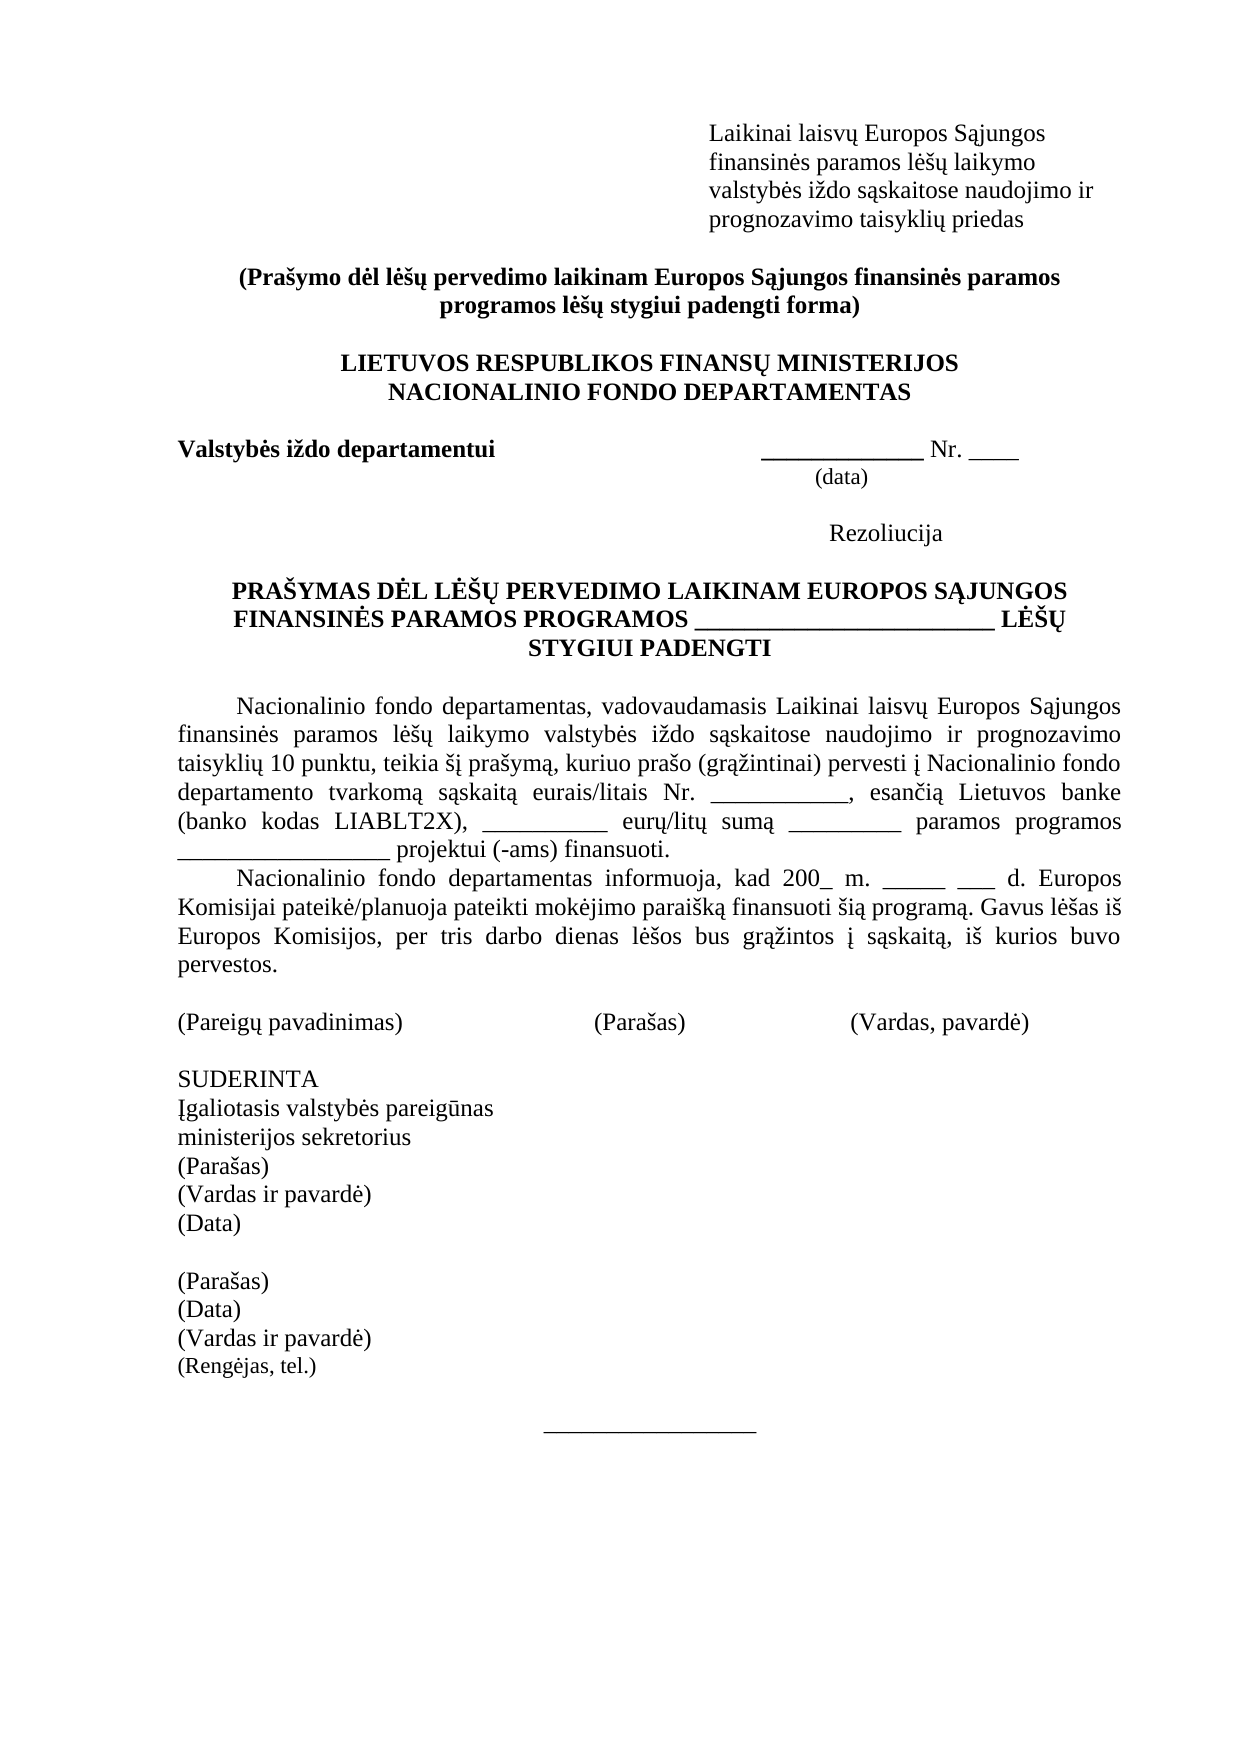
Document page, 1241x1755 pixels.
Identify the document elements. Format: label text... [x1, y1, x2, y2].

text (Vardas ir pavardė) [177, 1179, 1122, 1208]
text NACIONALINIO FONDO DEPARTAMENTAS [177, 377, 1122, 406]
text (Data) [177, 1294, 1122, 1323]
text (Rengėjas, tel.) [177, 1352, 1122, 1378]
text Valstybės iždo departamentui _____________ Nr. ____ [177, 434, 1122, 463]
text (data) [815, 463, 1122, 489]
text PRAŠYMAS DĖL LĖŠŲ PERVEDIMO LAIKINAM EUROPOS SĄJUNGOS FINANSINĖS PARAMOS PROGRAMOS ________________________ LĖŠŲ STYGIUI PADENGTI [177, 576, 1122, 662]
text valstybės iždo sąskaitose naudojimo ir [177, 176, 1122, 204]
text Įgaliotasis valstybės pareigūnas [177, 1093, 1122, 1122]
text Nacionalinio fondo departamentas, vadovaudamasis Laikinai laisvų Europos Sąjungos finansinės paramos lėšų laikymo valstybės iždo sąskaitose naudojimo ir prognozavimo taisyklių 10 punktu, teikia šį prašymą, kuriuo prašo (grąžintinai) pervesti į Nacionalinio fondo departamento tvarkomą sąskaitą eurais/litais Nr. ___________, esančią Lietuvos banke (banko kodas LIABLT2X), __________ eurų/litų sumą _________ paramos programos _________________ projektui (-ams) finansuoti. [177, 691, 1122, 863]
text Laikinai laisvų Europos Sąjungos [177, 118, 1122, 147]
text finansinės paramos lėšų laikymo [177, 147, 1122, 176]
text (Parašas) [177, 1266, 1122, 1294]
text Rezoliucija [649, 518, 1122, 547]
text (Prašymo dėl lėšų pervedimo laikinam Europos Sąjungos finansinės paramos programos lėšų stygiui padengti forma) [177, 262, 1122, 319]
text SUDERINTA [177, 1064, 1122, 1093]
text (Parašas) [177, 1151, 1122, 1179]
text (Vardas ir pavardė) [177, 1323, 1122, 1352]
text Nacionalinio fondo departamentas informuoja, kad 200_ m. _____ ___ d. Europos Komisijai pateikė/planuoja pateikti mokėjimo paraišką finansuoti šią programą. Gavus lėšas iš Europos Komisijos, per tris darbo dienas lėšos bus grąžintos į sąskaitą, iš kurios buvo pervestos. [177, 863, 1122, 978]
text ministerijos sekretorius [177, 1122, 1122, 1151]
text (Data) [177, 1208, 1122, 1237]
text _________________ [177, 1407, 1122, 1436]
text prognozavimo taisyklių priedas [177, 204, 1122, 233]
text (Pareigų pavadinimas) (Parašas) (Vardas, pavardė) [177, 1007, 1122, 1036]
text LIETUVOS RESPUBLIKOS FINANSŲ MINISTERIJOS [177, 348, 1122, 377]
